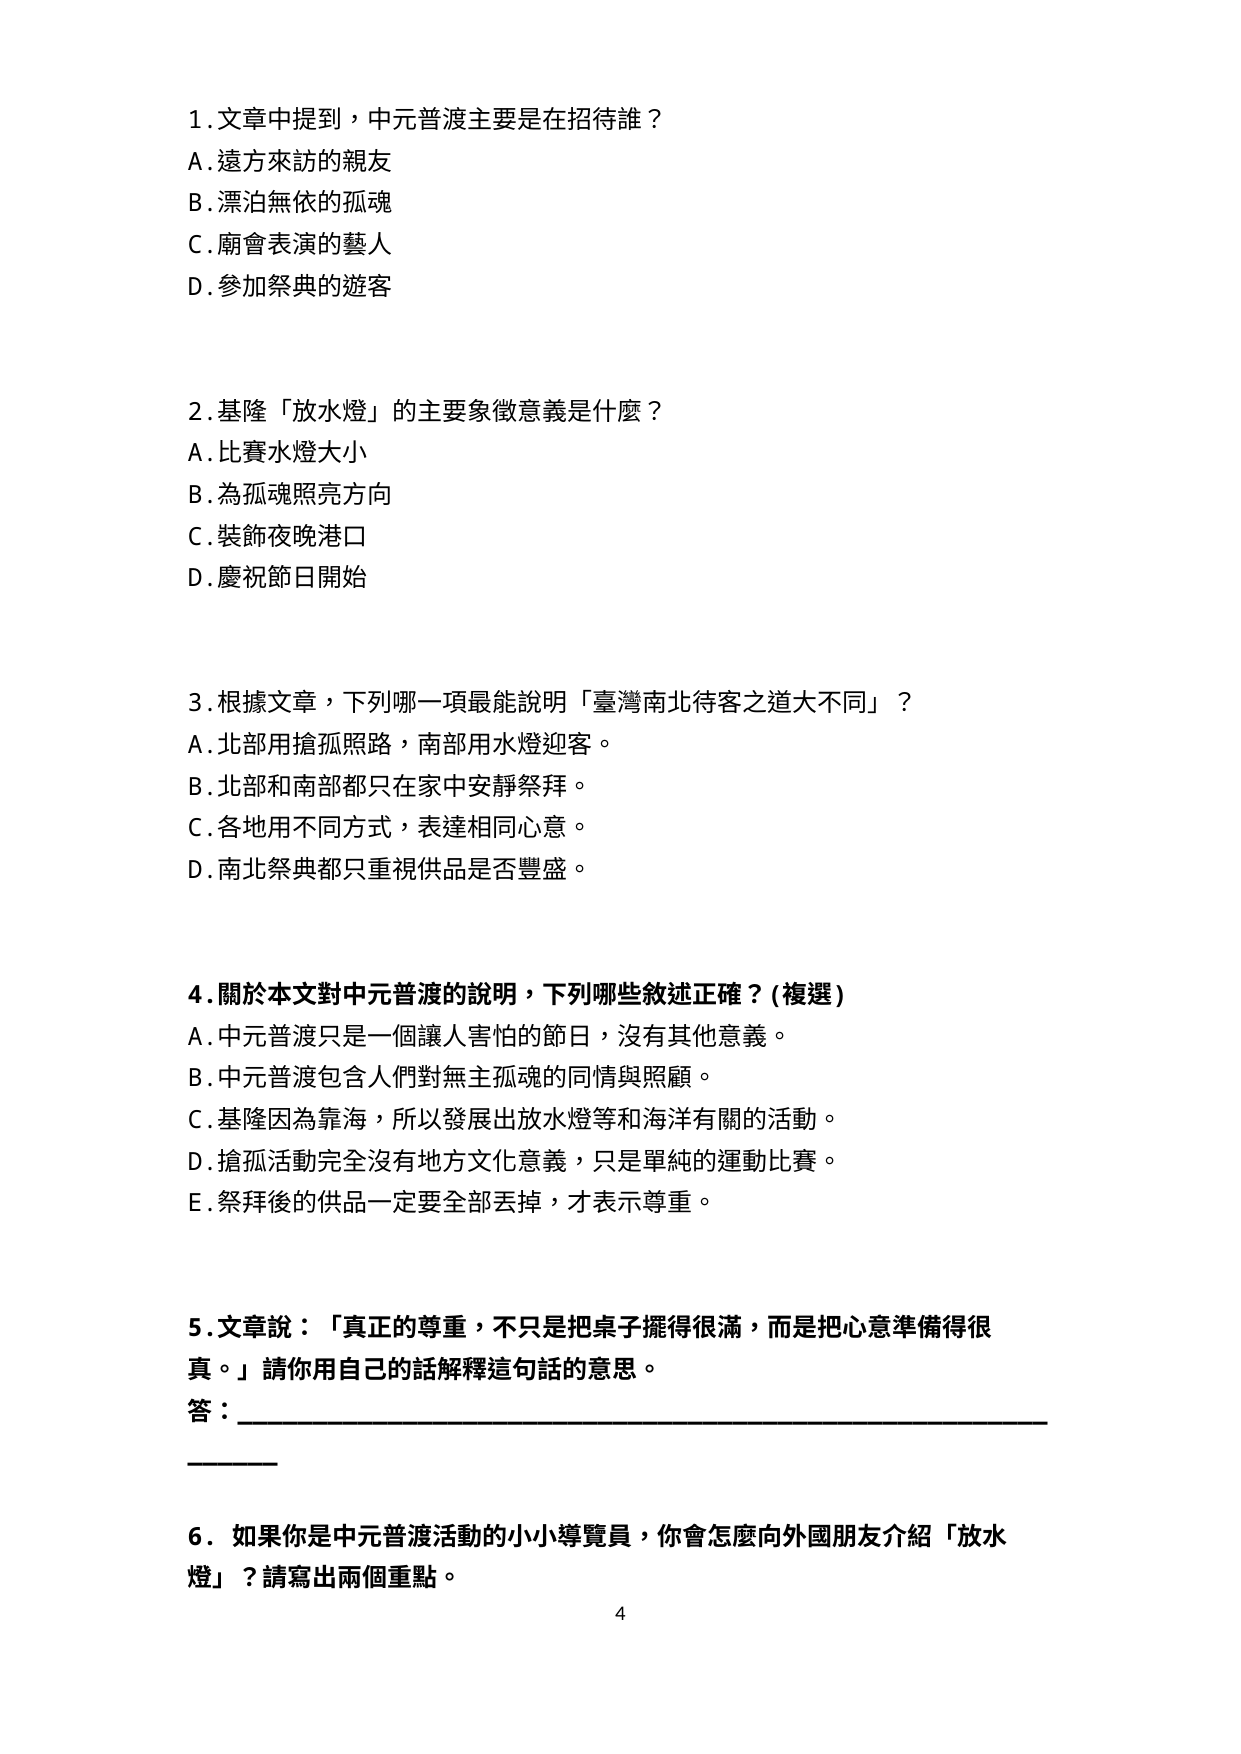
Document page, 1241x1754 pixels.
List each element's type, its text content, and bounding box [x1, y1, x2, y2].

text C.廟會表演的藝人 [187, 219, 1053, 261]
text D.慶祝節日開始 [187, 552, 1053, 594]
text B.北部和南部都只在家中安靜祭拜。 [187, 761, 1053, 802]
text 1.文章中提到，中元普渡主要是在招待誰？ [187, 94, 1053, 136]
text B.漂泊無依的孤魂 [187, 177, 1053, 219]
text D.參加祭典的遊客 [187, 261, 1053, 302]
text A.北部用搶孤照路，南部用水燈迎客。 [187, 719, 1053, 761]
text A.遠方來訪的親友 [187, 136, 1053, 177]
text A.比賽水燈大小 [187, 427, 1053, 469]
text 6. 如果你是中元普渡活動的小小導覽員，你會怎麼向外國朋友介紹「放水燈」？請寫出兩個重點。 [187, 1511, 1053, 1594]
text D.南北祭典都只重視供品是否豐盛。 [187, 844, 1053, 886]
text A.中元普渡只是一個讓人害怕的節日，沒有其他意義。 B.中元普渡包含人們對無主孤魂的同情與照顧。 C.基隆因為靠海，所以發展出放水燈等和海洋有關的活動。 D.搶孤活動完全沒有地方文化意義，只是單純的運動比賽。 E.祭拜後的供品一定要全部丟掉，才表示尊重。 [187, 1011, 1053, 1219]
text C.裝飾夜晚港口 [187, 511, 1053, 552]
text C.各地用不同方式，表達相同心意。 [187, 802, 1053, 844]
subtitle 4.關於本文對中元普渡的說明，下列哪些敘述正確？(複選) [187, 969, 1053, 1011]
text 答：____________________________________________________________ [187, 1386, 1053, 1469]
text 3.根據文章，下列哪一項最能說明「臺灣南北待客之道大不同」？ [187, 677, 1053, 719]
text 5.文章說：「真正的尊重，不只是把桌子擺得很滿，而是把心意準備得很真。」請你用自己的話解釋這句話的意思。 [187, 1302, 1053, 1386]
text B.為孤魂照亮方向 [187, 469, 1053, 511]
text 2.基隆「放水燈」的主要象徵意義是什麼？ [187, 386, 1053, 427]
